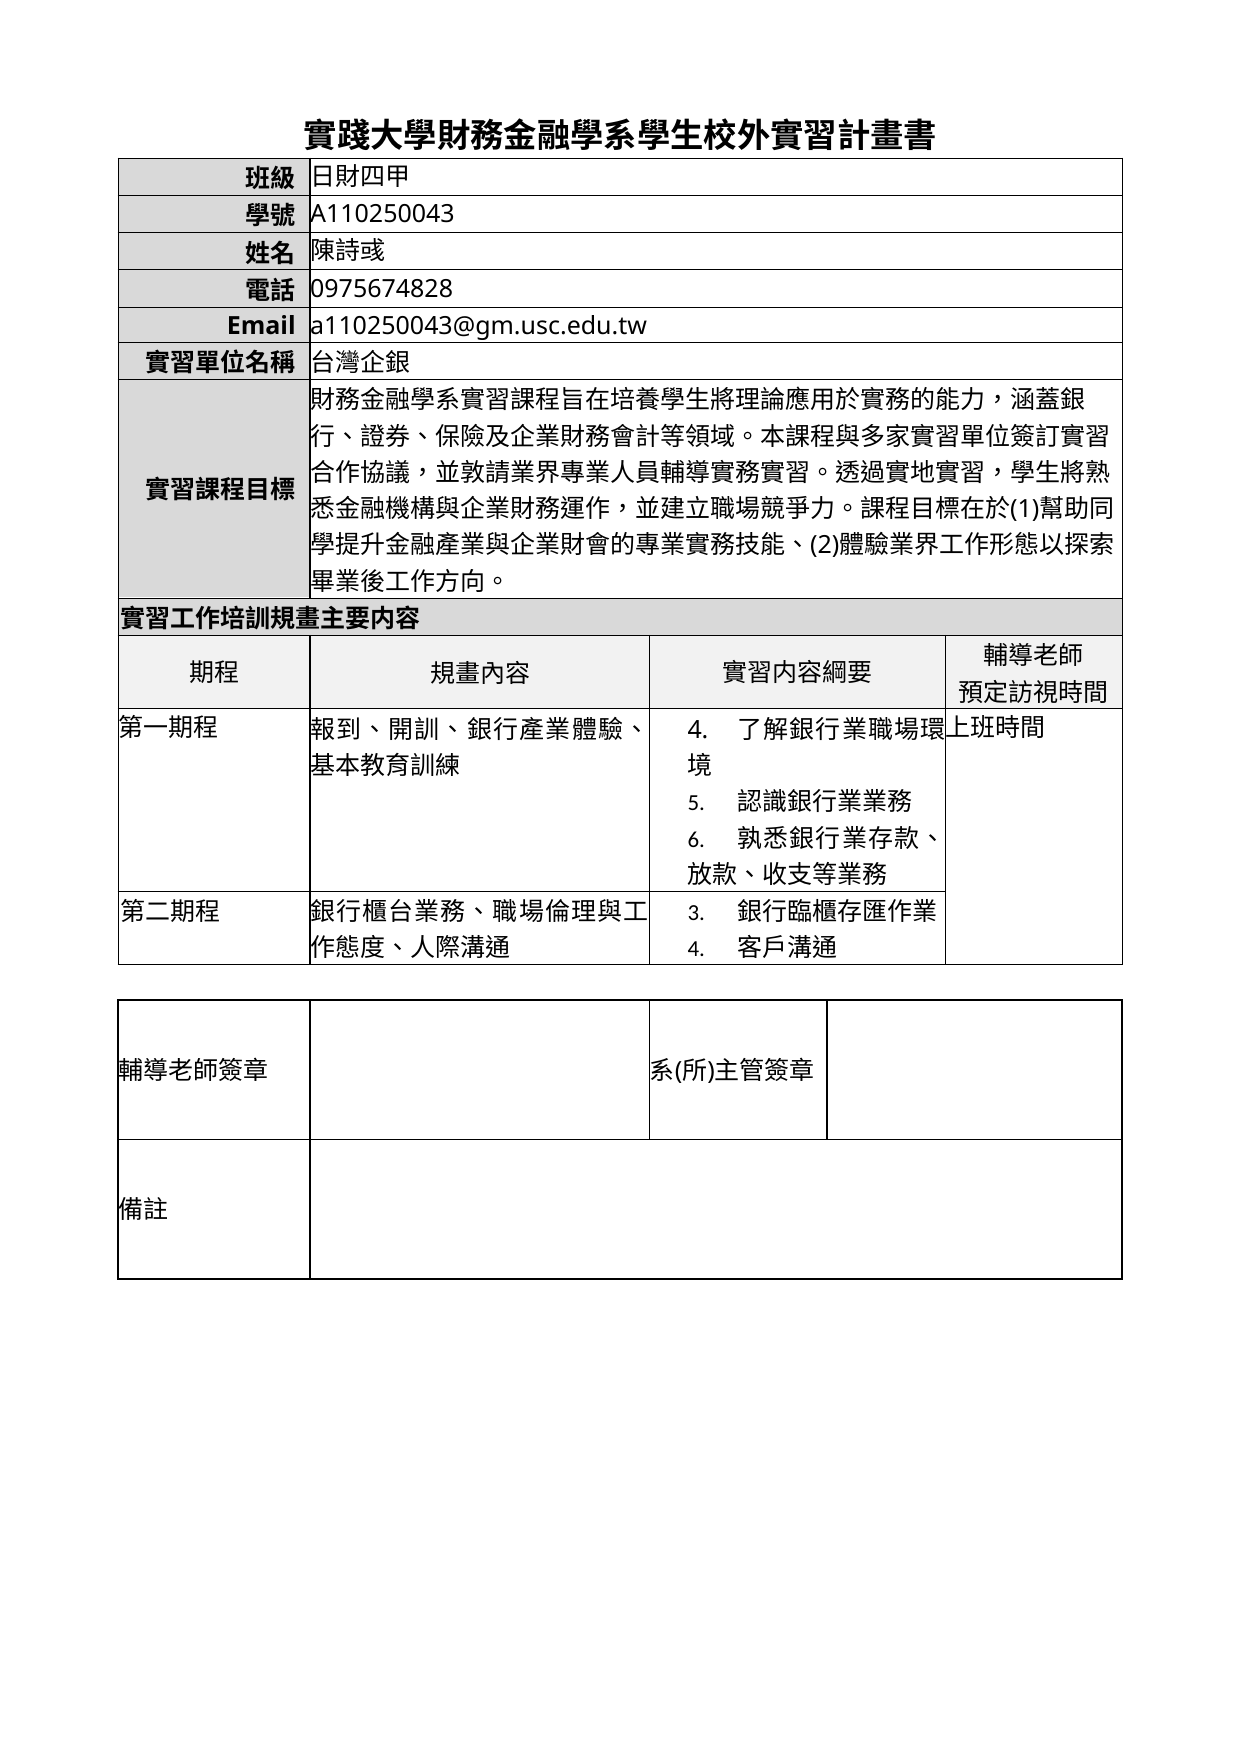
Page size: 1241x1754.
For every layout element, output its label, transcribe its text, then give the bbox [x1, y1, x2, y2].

table_header 班級 [119, 159, 309, 195]
table_cell 姓名 [119, 233, 309, 269]
table_cell 電話 [119, 270, 309, 307]
table_cell 期程 [119, 636, 309, 708]
table_cell 實習單位名稱 [119, 343, 309, 379]
table_cell 財務金融學系實習課程旨在培養學生將理論應用於實務的能力，涵蓋銀行、證券、保險及企業財務會計等領域。本課程與多家實習單位簽訂實習合作協議，並敦請業界專業人員輔導實務實習。透過實地實習，學生將熟悉金融機構與企業財務運作，並建立職場競爭力。課程目標在於(1)幫助同學提升金融產業與企業財會的專業實務技能、(2)體驗業界工作形態以探索畢業後工作方向。 [311, 380, 1122, 597]
table_cell 陳詩彧 [311, 233, 1122, 269]
table_cell [311, 1140, 1121, 1278]
table_cell 第一期程 [119, 709, 309, 891]
table_cell 實習工作培訓規畫主要内容 [119, 599, 1122, 635]
table_cell 學號 [119, 196, 309, 232]
table_cell 實習内容綱要 [650, 636, 945, 708]
table_header 輔導老師簽章 [119, 1001, 309, 1138]
table_cell 了解銀行業職場環境 認識銀行業業務 孰悉銀行業存款、放款、收支等業務 [650, 709, 945, 891]
table_cell Email [119, 308, 309, 342]
table_cell 實習課程目標 [119, 380, 309, 597]
table_cell a110250043@gm.usc.edu.tw [311, 308, 1122, 342]
table_cell 規畫內容 [311, 636, 649, 708]
table_cell 報到、開訓、銀行產業體驗、基本教育訓練 [311, 709, 649, 891]
table_header 系(所)主管簽章 [650, 1001, 826, 1138]
table_cell 0975674828 [311, 270, 1122, 307]
table_cell 第二期程 [119, 892, 309, 964]
table_cell 輔導老師 預定訪視時間 [946, 636, 1122, 708]
table_cell 上班時間 [946, 709, 1122, 964]
table_cell 台灣企銀 [311, 343, 1122, 379]
table_cell 銀行臨櫃存匯作業 客戶溝通 [650, 892, 945, 964]
table_cell 銀行櫃台業務、職場倫理與工作態度、人際溝通 [311, 892, 649, 964]
table_header [311, 1001, 649, 1138]
table_header 日財四甲 [311, 159, 1122, 195]
table_cell 備註 [119, 1140, 309, 1278]
table_header [828, 1001, 1121, 1138]
text 實踐大學財務金融學系學生校外實習計畫書 [118, 109, 1122, 157]
table_cell A110250043 [311, 196, 1122, 232]
